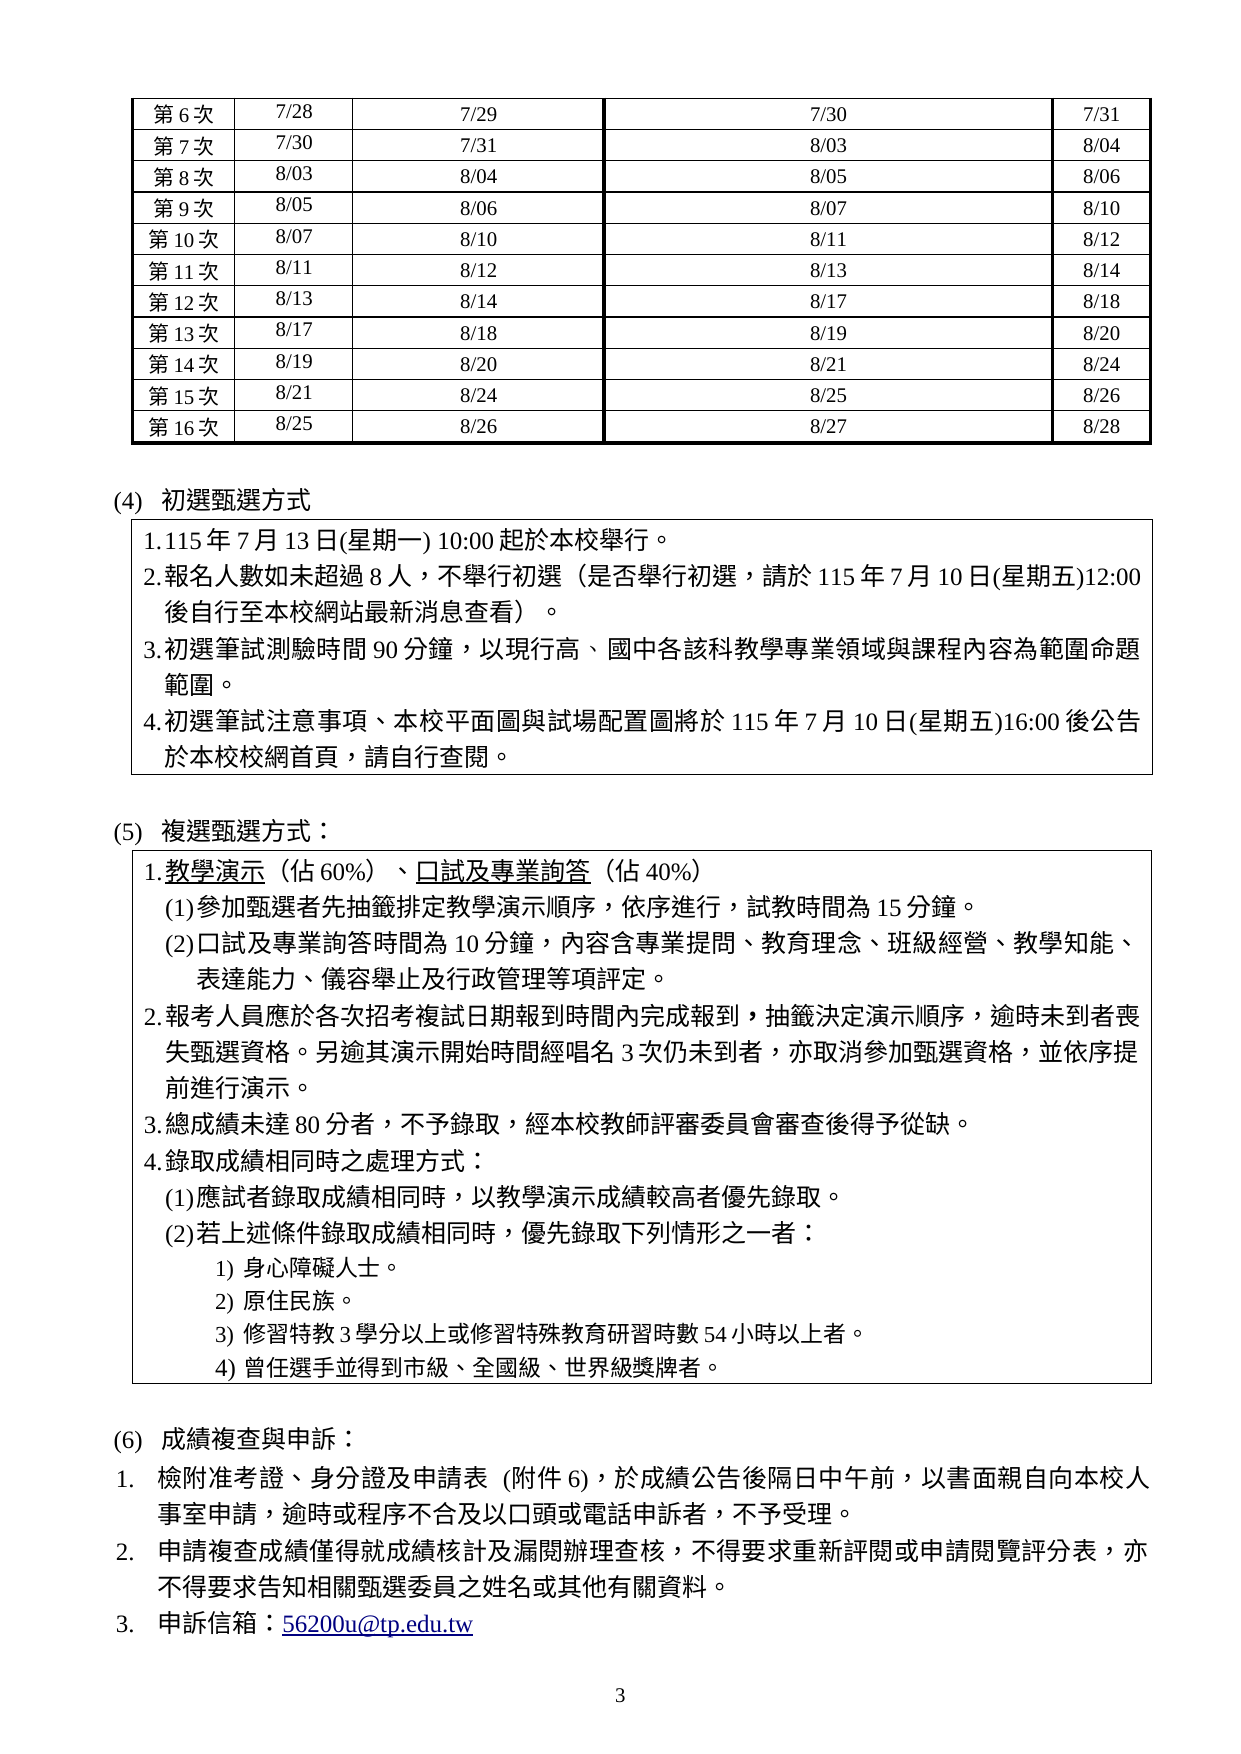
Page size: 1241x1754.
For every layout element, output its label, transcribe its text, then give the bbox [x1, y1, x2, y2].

table_cell 7/31 [1054, 99, 1149, 129]
table_cell 8/05 [235, 193, 352, 223]
table_cell 8/28 [1054, 411, 1149, 441]
table_cell 8/25 [235, 411, 352, 441]
table_cell 7/29 [353, 99, 602, 129]
table_cell 8/10 [1054, 193, 1149, 223]
list 申訴信箱：56200u@tp.edu.tw [116, 1604, 1152, 1640]
table_cell 8/17 [606, 286, 1051, 316]
table_cell 8/05 [606, 161, 1051, 191]
table_cell 第16次 [134, 411, 234, 441]
table_cell 第8次 [134, 161, 234, 191]
table_cell 8/14 [353, 286, 602, 316]
table_cell 8/20 [1054, 318, 1149, 348]
table_cell 第10次 [134, 224, 234, 254]
list 初選甄選方式 [142, 457, 1152, 519]
table_cell 8/26 [353, 411, 602, 441]
table_cell 8/03 [606, 130, 1051, 160]
table_cell 8/19 [606, 318, 1051, 348]
table_cell 8/18 [1054, 286, 1149, 316]
table_cell 第14次 [134, 349, 234, 379]
table_cell 8/27 [606, 411, 1051, 441]
table_cell 第12次 [134, 286, 234, 316]
table_cell 7/30 [606, 99, 1051, 129]
table_cell 7/30 [235, 130, 352, 160]
table_cell 8/25 [606, 380, 1051, 410]
table_cell 8/04 [1054, 130, 1149, 160]
table_cell 8/04 [353, 161, 602, 191]
table_cell 8/19 [235, 349, 352, 379]
table_cell 8/07 [235, 224, 352, 254]
table_cell 8/14 [1054, 255, 1149, 285]
table_cell 8/20 [353, 349, 602, 379]
table_cell 第7次 [134, 130, 234, 160]
table_cell 8/13 [235, 286, 352, 316]
table_cell 第15次 [134, 380, 234, 410]
list 複選甄選方式： [142, 788, 1152, 850]
table_cell 8/21 [606, 349, 1051, 379]
table_cell 8/24 [1054, 349, 1149, 379]
table_cell 8/26 [1054, 380, 1149, 410]
table_cell 第9次 [134, 193, 234, 223]
table_cell 8/13 [606, 255, 1051, 285]
table_cell 8/07 [606, 193, 1051, 223]
table_cell 8/06 [353, 193, 602, 223]
table_header 教學演示（佔60%）、口試及專業詢答（佔40%） 參加甄選者先抽籤排定教學演示順序，依序進行，試教時間為15分鐘。 口試及專業詢答時間為10分鐘，內容含專業提問、教育理念、班級經營、教學知能、表達能力、儀容舉止及行政管理等項評定。 報考人員應於各次招考複試日期報到時間內完成報到，抽籤決定演示順序，逾時未到者喪失甄選資格。另逾其演示開始時間經唱名3次仍未到者，亦取消參加甄選資格，並依序提前進行演示。 總成績未達80分者，不予錄取，經本校教師評審委員會審查後得予從缺。 錄取成績相同時之處理方式： 應試者錄取成績相同時，以教學演示成績較高者優先錄取。 若上述條件錄取成績相同時，優先錄取下列情形之一者： 身心障礙人士。 原住民族。 修習特教3學分以上或修習特殊教育研習時數54小時以上者。 曾任選手並得到市級、全國級、世界級獎牌者。 [133, 851, 1151, 1383]
table_cell 8/11 [606, 224, 1051, 254]
table_cell 8/06 [1054, 161, 1149, 191]
table_header 115年7月13日(星期一) 10:00起於本校舉行。 報名人數如未超過8人，不舉行初選（是否舉行初選，請於115年7月10日(星期五)12:00後自行至本校網站最新消息查看）。 初選筆試測驗時間90分鐘，以現行高、國中各該科教學專業領域與課程內容為範圍命題範圍。 初選筆試注意事項、本校平面圖與試場配置圖將於115年7月10日(星期五)16:00後公告於本校校網首頁，請自行查閱。 [132, 520, 1152, 774]
table_cell 7/28 [235, 99, 352, 129]
table_cell 第13次 [134, 318, 234, 348]
table_cell 8/10 [353, 224, 602, 254]
table_cell 8/18 [353, 318, 602, 348]
table_cell 8/17 [235, 318, 352, 348]
table_cell 8/03 [235, 161, 352, 191]
table_cell 8/12 [353, 255, 602, 285]
table_cell 8/21 [235, 380, 352, 410]
table_cell 7/31 [353, 130, 602, 160]
table_cell 8/11 [235, 255, 352, 285]
list 成績複查與申訴： [142, 1396, 1152, 1459]
list 申請複查成績僅得就成績核計及漏閱辦理查核，不得要求重新評閱或申請閱覽評分表，亦不得要求告知相關甄選委員之姓名或其他有關資料。 [116, 1531, 1152, 1604]
table_cell 第6次 [134, 99, 234, 129]
table_cell 8/24 [353, 380, 602, 410]
table_cell 第11次 [134, 255, 234, 285]
list 檢附准考證、身分證及申請表 (附件6)，於成績公告後隔日中午前，以書面親自向本校人事室申請，逾時或程序不合及以口頭或電話申訴者，不予受理。 [116, 1459, 1152, 1531]
table_cell 8/12 [1054, 224, 1149, 254]
